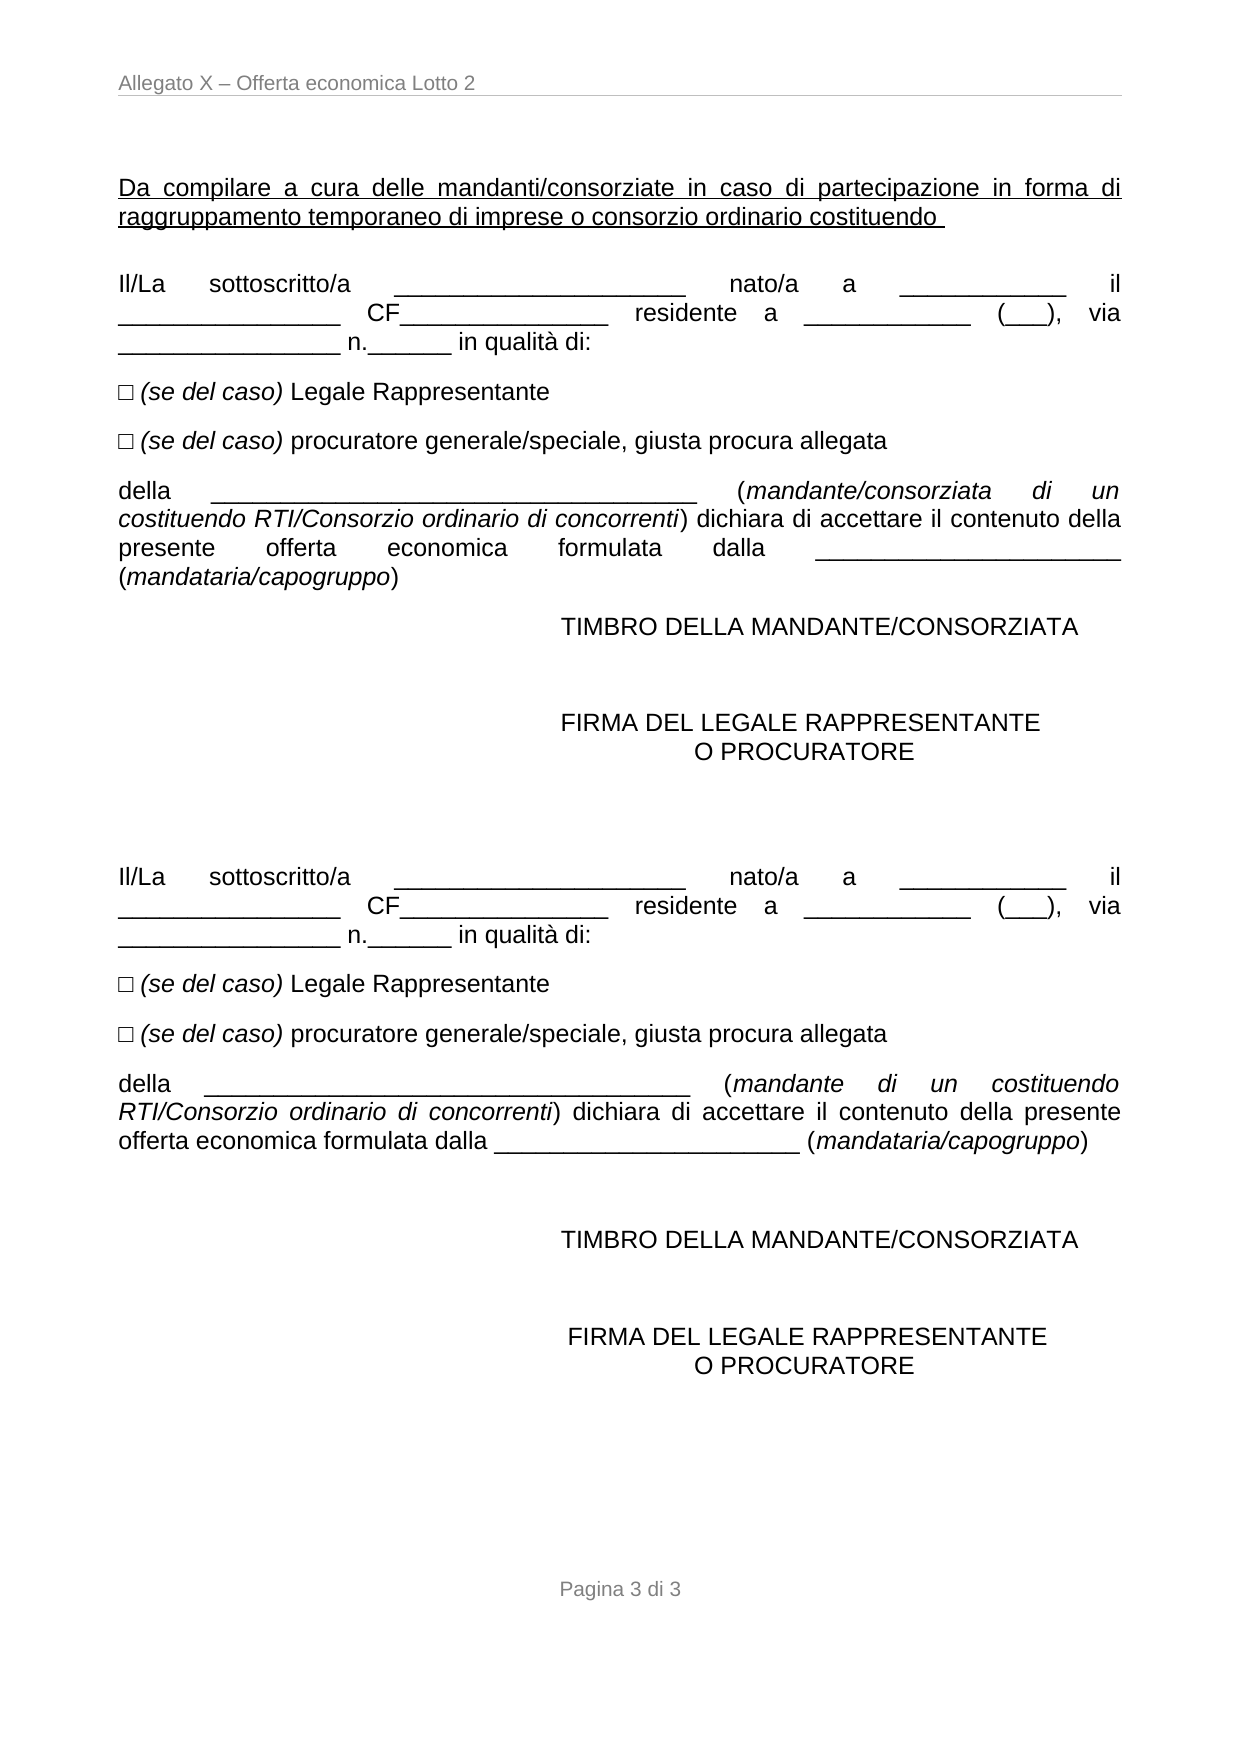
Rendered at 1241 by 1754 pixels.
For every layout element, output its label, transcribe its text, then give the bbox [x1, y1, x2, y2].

text □ (se del caso) Legale Rappresentante [118, 969, 1122, 998]
text □ (se del caso) procuratore generale/speciale, giusta procura allegata [118, 426, 1122, 455]
text Il/La sottoscritto/a _____________________ nato/a a ____________ il ________________ CF_______________ residente a ____________ (___), via ________________ n.______ in qualità di: [118, 862, 1122, 948]
text TIMBRO DELLA MANDANTE/CONSORZIATA [118, 611, 1122, 640]
text Il/La sottoscritto/a _____________________ nato/a a ____________ il ________________ CF_______________ residente a ____________ (___), via ________________ n.______ in qualità di: [118, 269, 1122, 356]
text raggruppamento temporaneo di imprese o consorzio ordinario costituendo [118, 199, 1122, 230]
text TIMBRO DELLA MANDANTE/CONSORZIATA [118, 1225, 1122, 1254]
text O PROCURATORE [487, 1351, 1122, 1379]
text FIRMA DEL LEGALE RAPPRESENTANTE [487, 1322, 1122, 1351]
text della ___________________________________ (mandante/consorziata di un costituendo RTI/Consorzio ordinario di concorrenti) dichiara di accettare il contenuto della presente offerta economica formulata dalla ______________________ (mandataria/capogruppo) [118, 476, 1122, 591]
text Da compilare a cura delle mandanti/consorziate in caso di partecipazione in forma di [118, 173, 1122, 198]
text FIRMA DEL LEGALE RAPPRESENTANTE [487, 708, 1122, 737]
text O PROCURATORE [487, 737, 1122, 766]
text □ (se del caso) Legale Rappresentante [118, 376, 1122, 405]
text della ___________________________________ (mandante di un costituendo RTI/Consorzio ordinario di concorrenti) dichiara di accettare il contenuto della presente offerta economica formulata dalla ______________________ (mandataria/capogruppo) [118, 1068, 1122, 1155]
text □ (se del caso) procuratore generale/speciale, giusta procura allegata [118, 1019, 1122, 1048]
